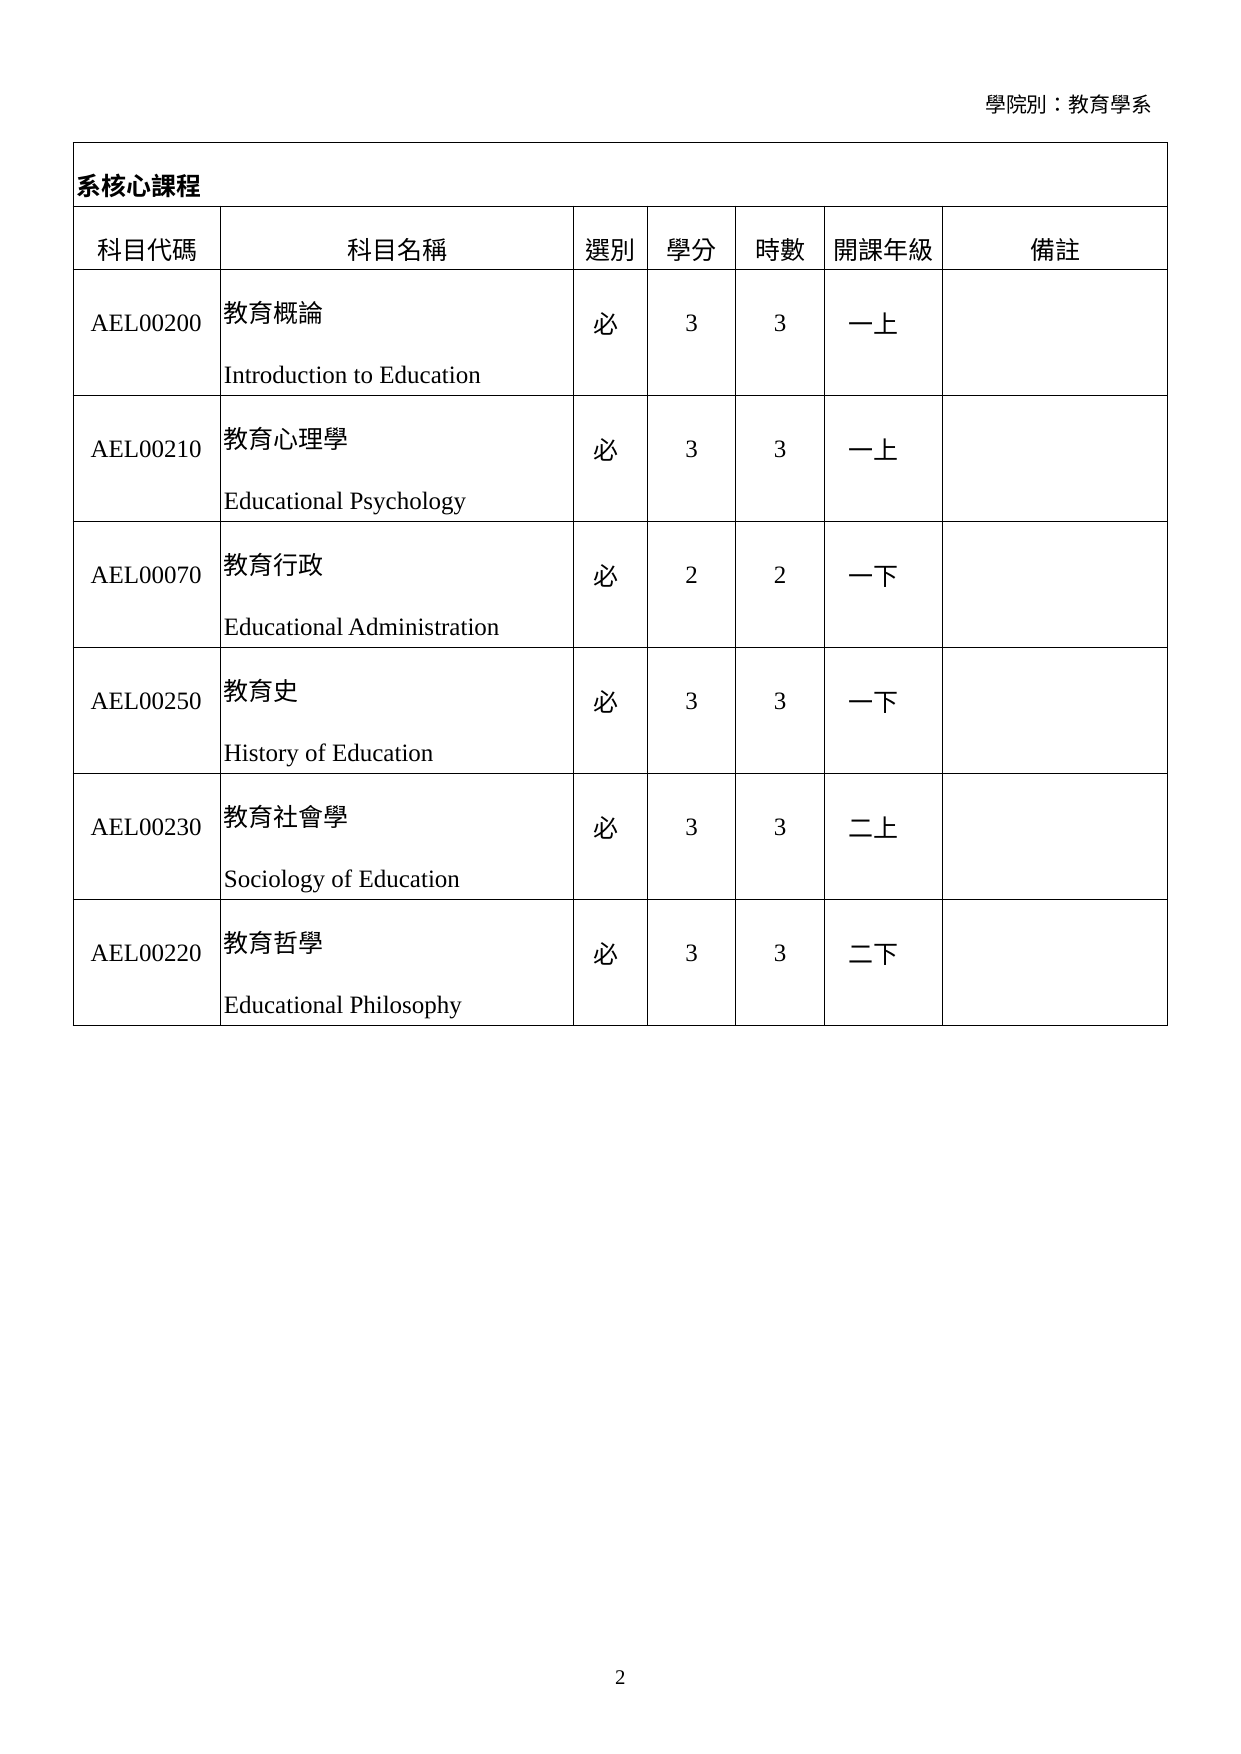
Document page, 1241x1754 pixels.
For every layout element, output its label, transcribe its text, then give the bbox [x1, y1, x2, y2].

table_cell 必 [574, 774, 647, 899]
table_cell 教育心理學 Educational Psychology [221, 396, 573, 521]
table_cell AEL00230 [74, 774, 220, 899]
table_cell AEL00250 [74, 648, 220, 773]
table_cell 時數 [736, 207, 824, 269]
table_cell [943, 396, 1167, 521]
table_cell 備註 [943, 207, 1167, 269]
table_cell 一上 [825, 396, 942, 521]
table_cell 3 [736, 648, 824, 773]
table_cell [943, 648, 1167, 773]
table_cell AEL00070 [74, 522, 220, 647]
table_cell 必 [574, 396, 647, 521]
table_cell 必 [574, 900, 647, 1025]
table_cell 教育概論 Introduction to Education [221, 270, 573, 395]
table_cell 教育社會學 Sociology of Education [221, 774, 573, 899]
table_cell [943, 270, 1167, 395]
table_cell AEL00200 [74, 270, 220, 395]
table_cell 學分 [648, 207, 735, 269]
table_cell 一下 [825, 522, 942, 647]
table_cell [943, 522, 1167, 647]
table_cell 開課年級 [825, 207, 942, 269]
table_cell 必 [574, 270, 647, 395]
table_header 系核心課程 [74, 143, 1167, 206]
table_cell 選別 [574, 207, 647, 269]
table_cell 2 [648, 522, 735, 647]
table_cell 一上 [825, 270, 942, 395]
table_cell 3 [736, 270, 824, 395]
table_cell AEL00220 [74, 900, 220, 1025]
table_cell 3 [736, 900, 824, 1025]
table_cell 3 [736, 774, 824, 899]
table_cell 二下 [825, 900, 942, 1025]
table_cell AEL00210 [74, 396, 220, 521]
table_cell 必 [574, 648, 647, 773]
table_cell [943, 900, 1167, 1025]
table_cell 教育史 History of Education [221, 648, 573, 773]
table_cell [943, 774, 1167, 899]
table_cell 科目代碼 [74, 207, 220, 269]
table_cell 一下 [825, 648, 942, 773]
table_cell 3 [648, 774, 735, 899]
table_cell 3 [736, 396, 824, 521]
table_cell 3 [648, 648, 735, 773]
table_cell 教育哲學 Educational Philosophy [221, 900, 573, 1025]
table_cell 3 [648, 900, 735, 1025]
table_cell 科目名稱 [221, 207, 573, 269]
table_cell 3 [648, 396, 735, 521]
table_cell 二上 [825, 774, 942, 899]
table_cell 3 [648, 270, 735, 395]
table_cell 教育行政 Educational Administration [221, 522, 573, 647]
table_cell 必 [574, 522, 647, 647]
table_cell 2 [736, 522, 824, 647]
